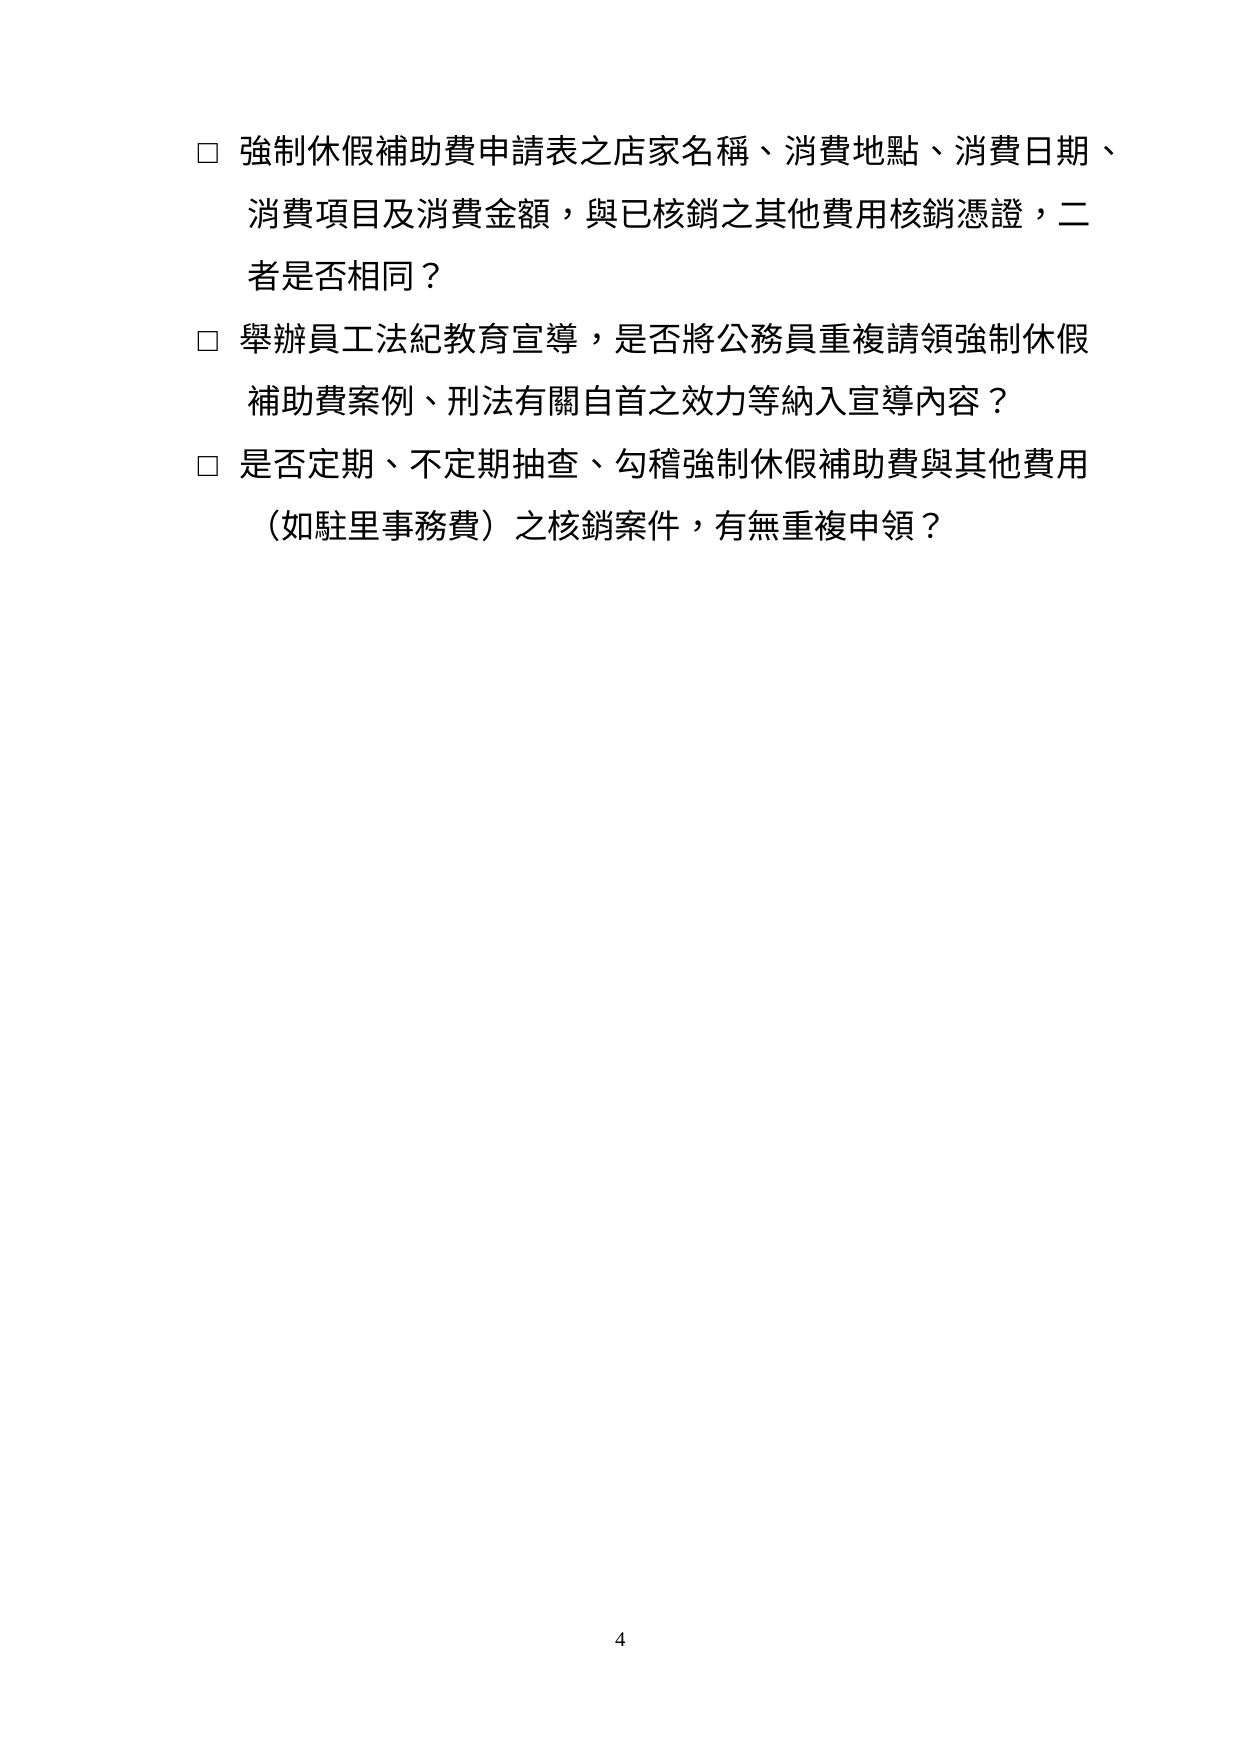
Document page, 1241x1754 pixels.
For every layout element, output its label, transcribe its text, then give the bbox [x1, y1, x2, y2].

text □ 舉辦員工法紀教育宣導，是否將公務員重複請領強制休假補助費案例、刑法有關自首之效力等納入宣導內容？ [198, 295, 1092, 420]
text □ 是否定期、不定期抽查、勾稽強制休假補助費與其他費用（如駐里事務費）之核銷案件，有無重複申領？ [198, 420, 1092, 545]
text □ 強制休假補助費申請表之店家名稱、消費地點、消費日期、消費項目及消費金額，與已核銷之其他費用核銷憑證，二者是否相同？ [198, 108, 1092, 295]
